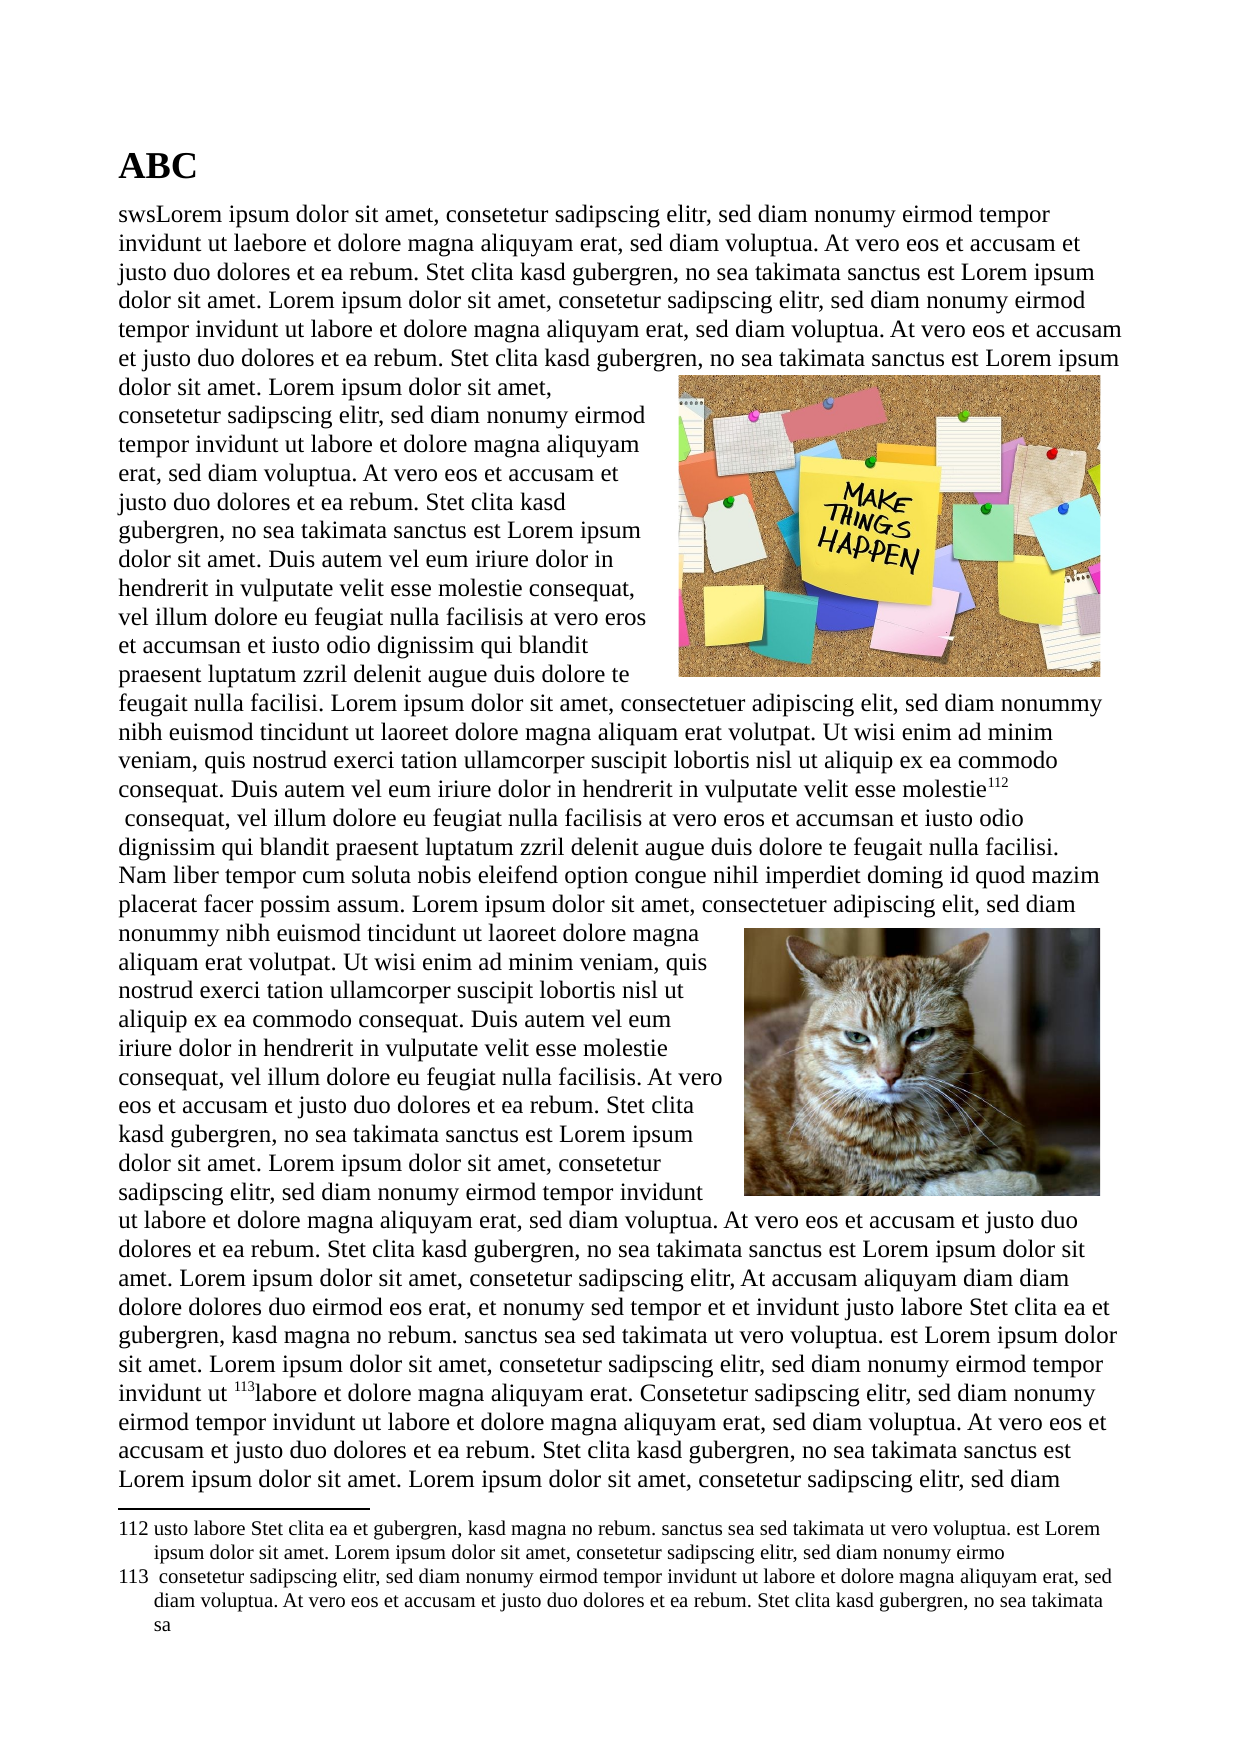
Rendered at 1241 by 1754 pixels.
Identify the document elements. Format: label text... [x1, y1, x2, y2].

text swsLorem ipsum dolor sit amet, consetetur sadipscing elitr, sed diam nonumy eirmod tempor invidunt ut laebore et dolore magna aliquyam erat, sed diam voluptua. At vero eos et accusam et justo duo dolores et ea rebum. Stet clita kasd gubergren, no sea takimata sanctus est Lorem ipsum dolor sit amet. Lorem ipsum dolor sit amet, consetetur sadipscing elitr, sed diam nonumy eirmod tempor invidunt ut labore et dolore magna aliquyam erat, sed diam voluptua. At vero eos et accusam et justo duo dolores et ea rebum. Stet clita kasd gubergren, no sea takimata sanctus est Lorem ipsum dolor sit amet. Lorem ipsum dolor sit amet, consetetur sadipscing elitr, sed diam nonumy eirmod tempor invidunt ut labore et dolore magna aliquyam erat, sed diam voluptua. At vero eos et accusam et justo duo dolores et ea rebum. Stet clita kasd gubergren, no sea takimata sanctus est Lorem ipsum dolor sit amet. Duis autem vel eum iriure dolor in hendrerit in vulputate velit esse molestie consequat, vel illum dolore eu feugiat nulla facilisis at vero eros et accumsan et iusto odio dignissim qui blandit praesent luptatum zzril delenit augue duis dolore te feugait nulla facilisi. Lorem ipsum dolor sit amet, consectetuer adipiscing elit, sed diam nonummy nibh euismod tincidunt ut laoreet dolore magna aliquam erat volutpat. Ut wisi enim ad minim veniam, quis nostrud exerci tation ullamcorper suscipit lobortis nisl ut aliquip ex ea commodo consequat. Duis autem vel eum iriure dolor in hendrerit in vulputate velit esse molestie [118, 199, 1122, 803]
picture [678, 375, 1101, 677]
subtitle ABC [118, 143, 1122, 187]
picture [744, 928, 1101, 1196]
text consetetur sadipscing elitr, sed diam nonumy eirmod tempor invidunt ut labore et dolore magna aliquyam erat, sed diam voluptua. At vero eos et accusam et justo duo dolores et ea rebum. Stet clita kasd gubergren, no sea takimata sa [118, 1564, 1122, 1636]
text usto labore Stet clita ea et gubergren, kasd magna no rebum. sanctus sea sed takimata ut vero voluptua. est Lorem ipsum dolor sit amet. Lorem ipsum dolor sit amet, consetetur sadipscing elitr, sed diam nonumy eirmo [118, 1516, 1122, 1564]
text consequat, vel illum dolore eu feugiat nulla facilisis at vero eros et accumsan et iusto odio dignissim qui blandit praesent luptatum zzril delenit augue duis dolore te feugait nulla facilisi. Nam liber tempor cum soluta nobis eleifend option congue nihil imperdiet doming id quod mazim placerat facer possim assum. Lorem ipsum dolor sit amet, consectetuer adipiscing elit, sed diam nonummy nibh euismod tincidunt ut laoreet dolore magna aliquam erat volutpat. Ut wisi enim ad minim veniam, quis nostrud exerci tation ullamcorper suscipit lobortis nisl ut aliquip ex ea commodo consequat. Duis autem vel eum iriure dolor in hendrerit in vulputate velit esse molestie consequat, vel illum dolore eu feugiat nulla facilisis. At vero eos et accusam et justo duo dolores et ea rebum. Stet clita kasd gubergren, no sea takimata sanctus est Lorem ipsum dolor sit amet. Lorem ipsum dolor sit amet, consetetur sadipscing elitr, sed diam nonumy eirmod tempor invidunt ut labore et dolore magna aliquyam erat, sed diam voluptua. At vero eos et accusam et justo duo dolores et ea rebum. Stet clita kasd gubergren, no sea takimata sanctus est Lorem ipsum dolor sit amet. Lorem ipsum dolor sit amet, consetetur sadipscing elitr, At accusam aliquyam diam diam dolore dolores duo eirmod eos erat, et nonumy sed tempor et et invidunt justo labore Stet clita ea et gubergren, kasd magna no rebum. sanctus sea sed takimata ut vero voluptua. est Lorem ipsum dolor sit amet. Lorem ipsum dolor sit amet, consetetur sadipscing elitr, sed diam nonumy eirmod tempor invidunt ut labore et dolore magna aliquyam erat. Consetetur sadipscing elitr, sed diam nonumy eirmod tempor invidunt ut labore et dolore magna aliquyam erat, sed diam voluptua. At vero eos et accusam et justo duo dolores et ea rebum. Stet clita kasd gubergren, no sea takimata sanctus est Lorem ipsum dolor sit amet. Lorem ipsum dolor sit amet, consetetur sadipscing elitr, sed diam [118, 803, 1122, 1493]
